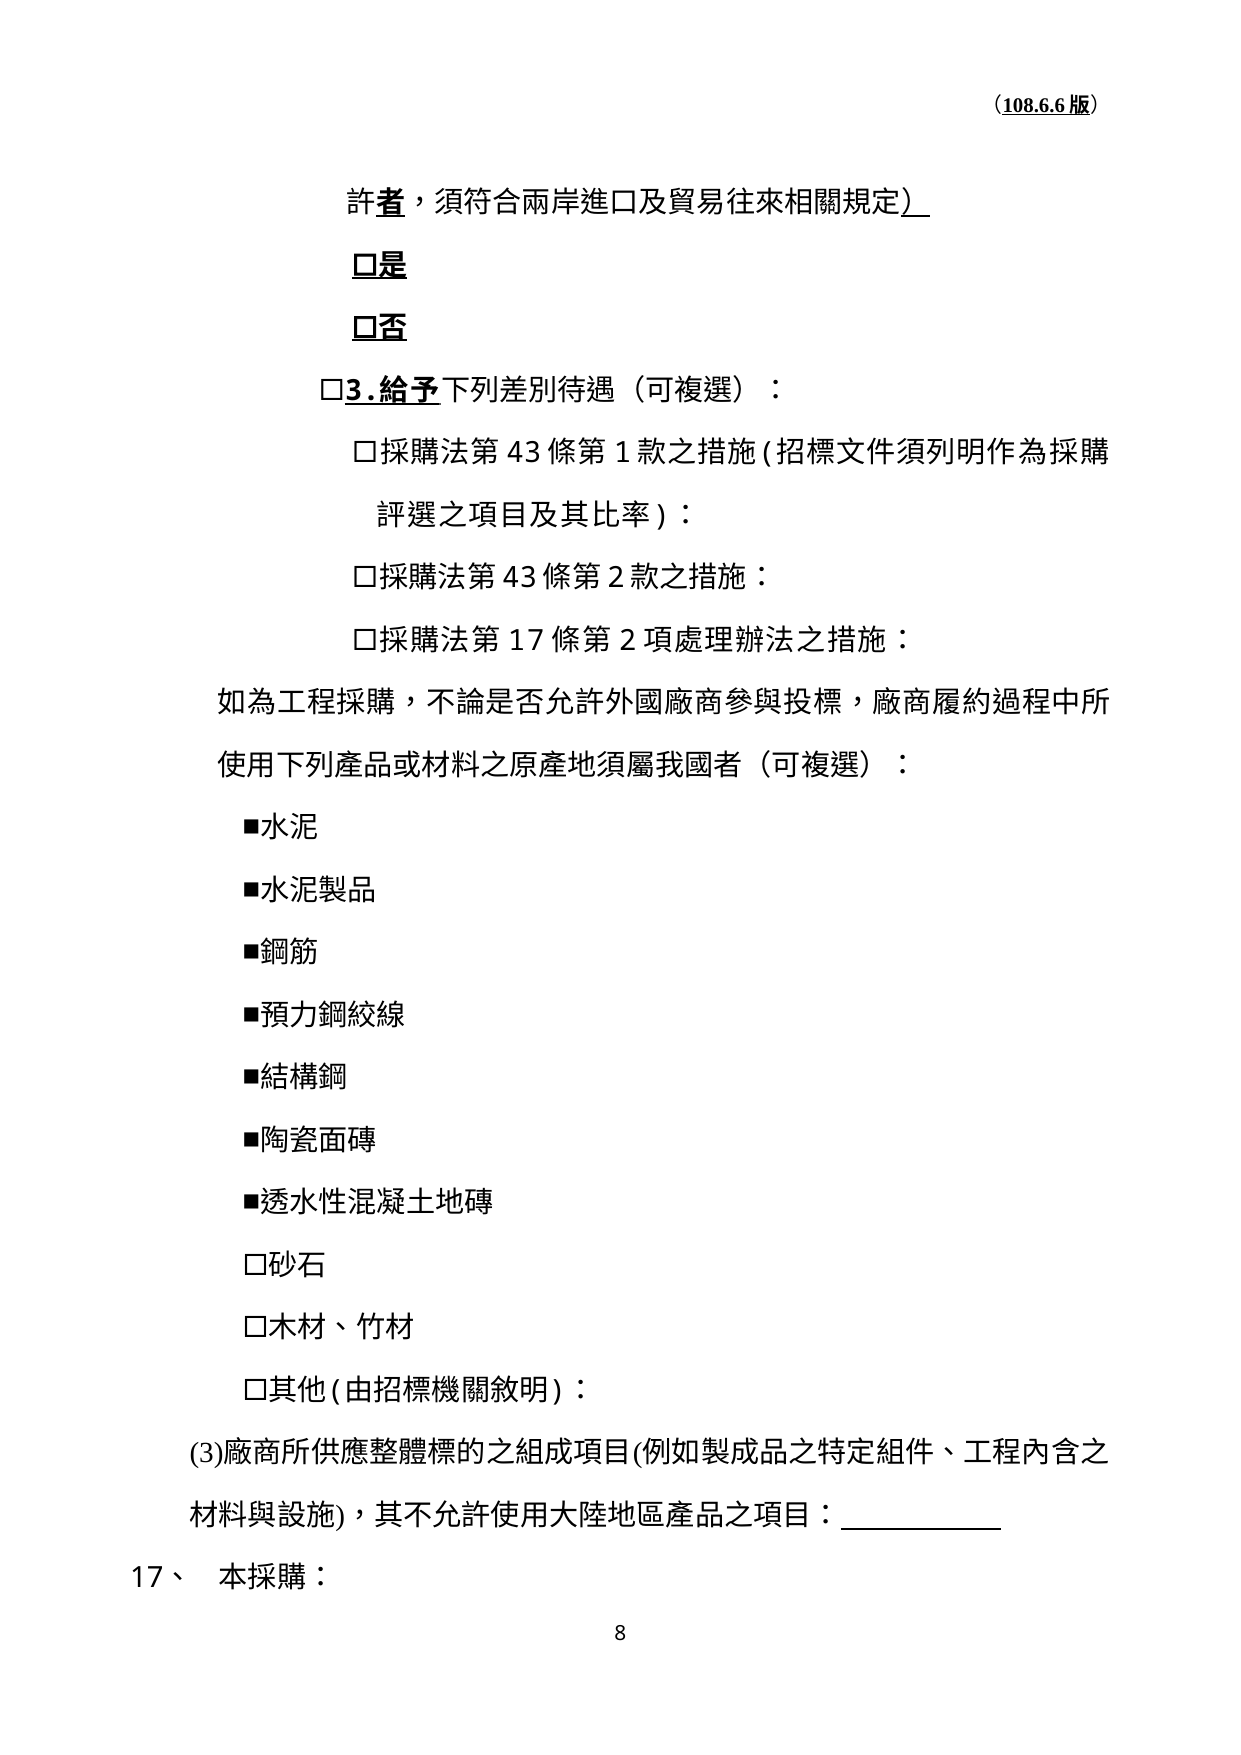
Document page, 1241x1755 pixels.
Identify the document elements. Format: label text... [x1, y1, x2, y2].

text 是 [352, 221, 1110, 283]
text 木材、竹材 [242, 1283, 1110, 1346]
text 採購法第43條第2款之措施： [352, 533, 1110, 596]
text 砂石 [242, 1221, 1110, 1283]
text 採購法第43條第1款之措施(招標文件須列明作為採購評選之項目及其比率)： [352, 408, 1110, 533]
text ■鋼筋 [242, 908, 1110, 971]
text 其他(由招標機關敘明)： [242, 1346, 1110, 1408]
text ■水泥 [242, 783, 1110, 846]
text ■結構鋼 [242, 1033, 1110, 1096]
text (3)廠商所供應整體標的之組成項目(例如製成品之特定組件、工程內含之材料與設施)，其不允許使用大陸地區產品之項目： [189, 1408, 1110, 1533]
list 本採購： [130, 1533, 1110, 1596]
text 3.給予下列差別待遇（可複選）： [319, 346, 1110, 408]
text 如為工程採購，不論是否允許外國廠商參與投標，廠商履約過程中所使用下列產品或材料之原產地須屬我國者（可複選）： [217, 658, 1110, 783]
text ■水泥製品 [242, 846, 1110, 908]
text 採購法第17條第2項處理辦法之措施： [352, 596, 1110, 658]
text 否 [352, 283, 1110, 346]
text ■透水性混凝土地磚 [242, 1158, 1110, 1221]
text ■預力鋼絞線 [242, 971, 1110, 1033]
text ■陶瓷面磚 [242, 1096, 1110, 1158]
text 許者，須符合兩岸進口及貿易往來相關規定） [319, 158, 1110, 221]
